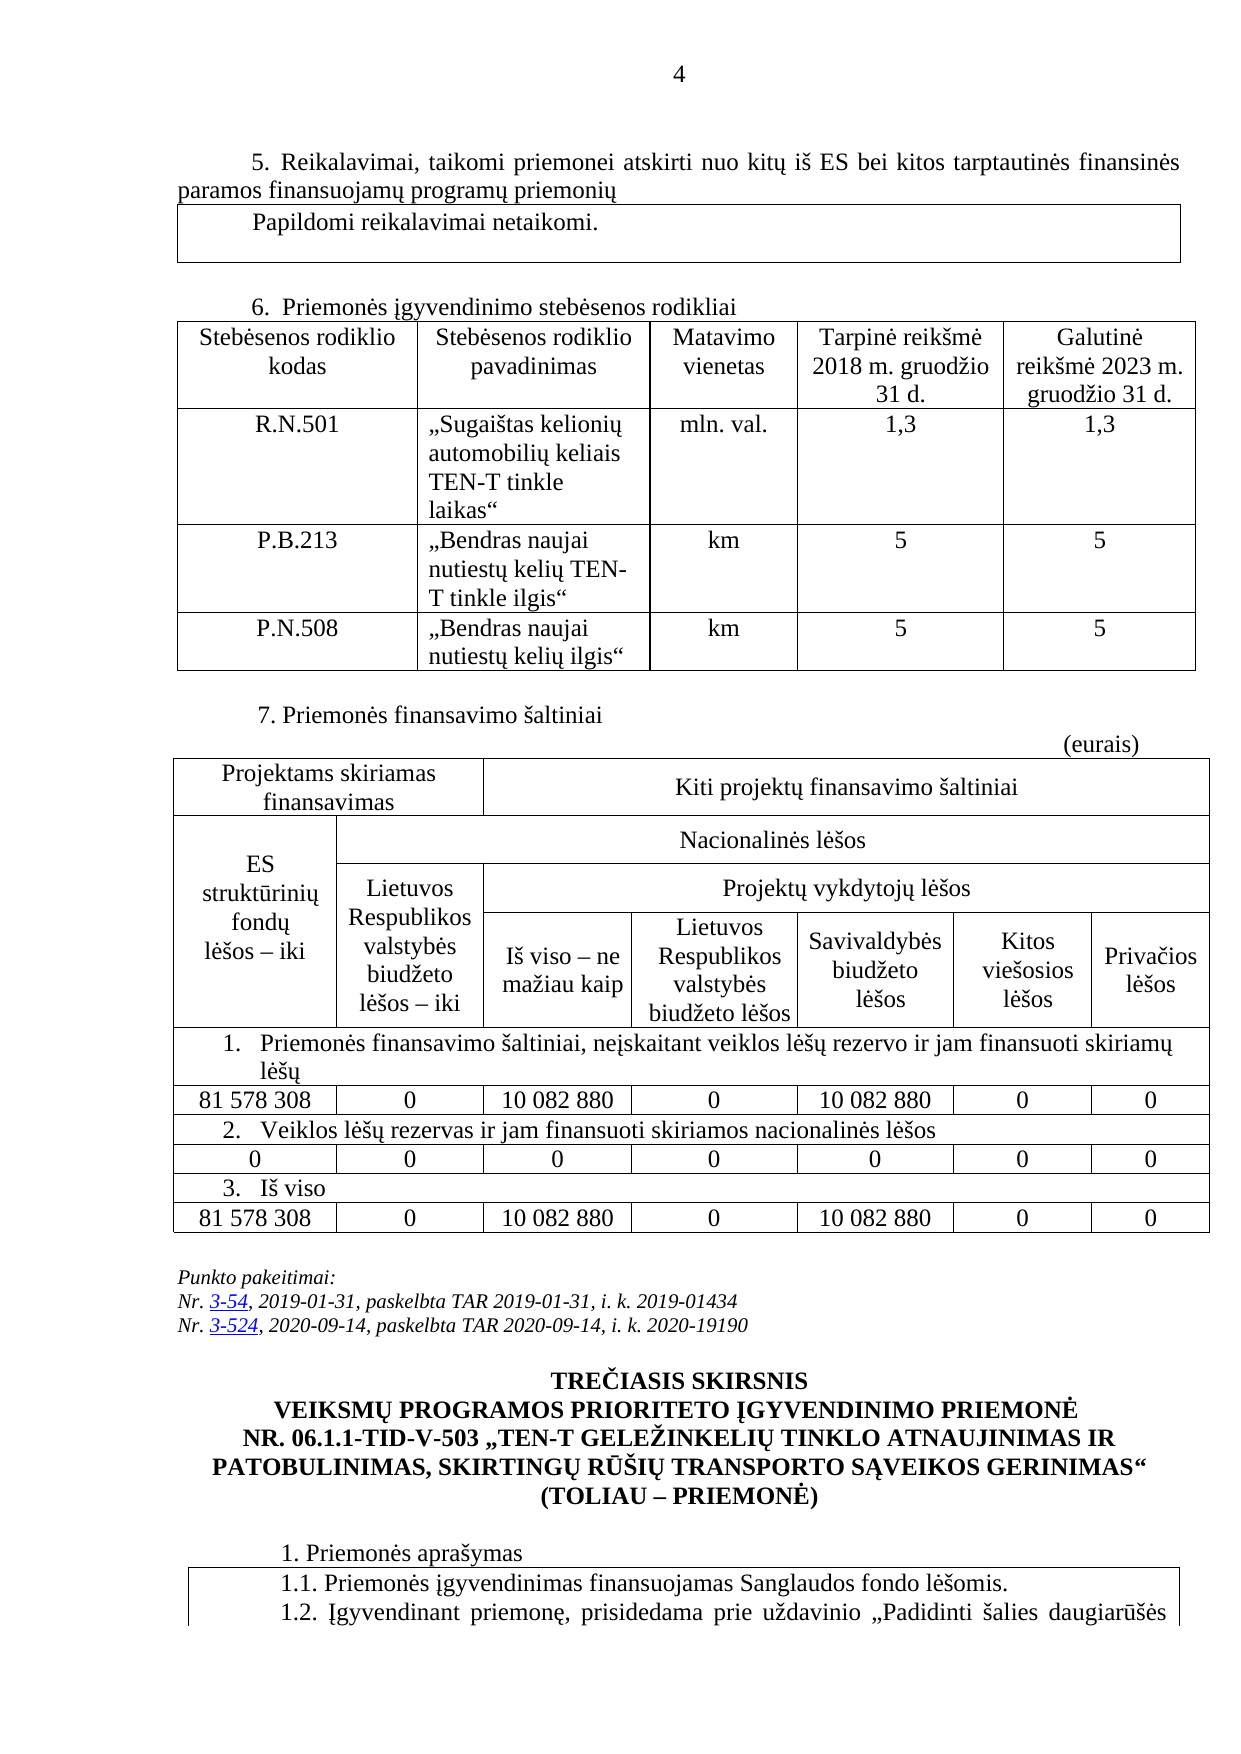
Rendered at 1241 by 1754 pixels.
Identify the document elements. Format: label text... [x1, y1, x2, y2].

table_header Projektams skiriamas finansavimas [174, 759, 483, 815]
table_cell 0 [954, 1203, 1091, 1231]
table_cell Iš viso – ne mažiau kaip [484, 913, 631, 1027]
table_cell Projektų vykdytojų lėšos [484, 864, 1209, 912]
table_cell Kitos viešosios lėšos [954, 913, 1091, 1027]
table_cell 10 082 880 [484, 1086, 631, 1114]
table_cell 0 [1092, 1086, 1209, 1114]
table_header Kiti projektų finansavimo šaltiniai [484, 759, 1209, 815]
table_header Stebėsenos rodiklio pavadinimas [418, 322, 649, 408]
table_cell 0 [632, 1145, 797, 1173]
table_cell Lietuvos Respublikos valstybės biudžeto lėšos – iki [337, 864, 483, 1027]
table_cell km [651, 525, 797, 612]
table_cell 5 [798, 613, 1003, 670]
table_cell 0 [337, 1145, 483, 1173]
table_cell 0 [1092, 1203, 1209, 1231]
text 7. Priemonės finansavimo šaltiniai [257, 700, 1181, 729]
text Nr. 3-524, 2020-09-14, paskelbta TAR 2020-09-14, i. k. 2020-19190 [177, 1313, 1181, 1337]
table_header 1.1. Priemonės įgyvendinimas finansuojamas Sanglaudos fondo lėšomis. [189, 1568, 1179, 1597]
table_cell 0 [798, 1145, 953, 1173]
table_cell 2. Veiklos lėšų rezervas ir jam finansuoti skiriamos nacionalinės lėšos [174, 1115, 1209, 1144]
text (eurais) [1063, 729, 1181, 757]
table_cell „Sugaištas kelionių automobilių keliais TEN-T tinkle laikas“ [418, 409, 649, 524]
table_cell R.N.501 [178, 409, 417, 524]
table_cell 0 [484, 1145, 631, 1173]
table_cell 5 [1004, 613, 1195, 670]
text NR. 06.1.1-TID-V-503 „TEN-T geležinkelių tinklo atnaujinimas ir patobulinimas, skirtingų rūšių transporto sąveikos gerinimas“ (TOLIAU – priemonė) [177, 1423, 1181, 1510]
table_cell 81 578 308 [174, 1086, 336, 1114]
table_cell Privačios lėšos [1092, 913, 1209, 1027]
table_cell 1. Priemonės finansavimo šaltiniai, neįskaitant veiklos lėšų rezervo ir jam finansuoti skiriamų lėšų [174, 1028, 1209, 1085]
table_cell P.B.213 [178, 525, 417, 612]
table_cell 5 [798, 525, 1003, 612]
text 6. Priemonės įgyvendinimo stebėsenos rodikliai [251, 292, 1181, 321]
table_cell 0 [174, 1145, 336, 1173]
text 5. Reikalavimai, taikomi priemonei atskirti nuo kitų iš ES bei kitos tarptautinės finansinės paramos finansuojamų programų priemonių [177, 147, 1181, 204]
text Papildomi reikalavimai netaikomi. [178, 205, 1180, 236]
table_cell 1,3 [798, 409, 1003, 524]
table_cell 0 [954, 1086, 1091, 1114]
table_header Tarpinė reikšmė 2018 m. gruodžio 31 d. [798, 322, 1003, 408]
table_header Matavimo vienetas [651, 322, 797, 408]
table_cell 0 [954, 1145, 1091, 1173]
table_cell P.N.508 [178, 613, 417, 670]
table_cell 10 082 880 [484, 1203, 631, 1231]
text Nr. 3-54, 2019-01-31, paskelbta TAR 2019-01-31, i. k. 2019-01434 [177, 1289, 1181, 1313]
table_cell km [651, 613, 797, 670]
table_cell 10 082 880 [798, 1086, 953, 1114]
table_cell 3. Iš viso [174, 1174, 1209, 1202]
table_cell 0 [337, 1203, 483, 1231]
table_cell ES struktūrinių fondų lėšos – iki [174, 816, 336, 1027]
table_header Galutinė reikšmė 2023 m. gruodžio 31 d. [1004, 322, 1195, 408]
table_cell 81 578 308 [174, 1203, 336, 1231]
table_cell 1.2. Įgyvendinant priemonę, prisidedama prie uždavinio „Padidinti šalies daugiarūšės [189, 1597, 1179, 1626]
table_cell 1,3 [1004, 409, 1195, 524]
table_cell Savivaldybės biudžeto lėšos [798, 913, 953, 1027]
table_cell 0 [337, 1086, 483, 1114]
table_cell 10 082 880 [798, 1203, 953, 1231]
table_header Stebėsenos rodiklio kodas [178, 322, 417, 408]
text 1. Priemonės aprašymas [251, 1538, 1181, 1567]
table_cell 0 [632, 1086, 797, 1114]
table_cell 5 [1004, 525, 1195, 612]
table_cell 0 [632, 1203, 797, 1231]
table_cell „Bendras naujai nutiestų kelių ilgis“ [418, 613, 649, 670]
text VEIKSMŲ PROGRAMOS PRIORITETO ĮGYVENDINIMO PRIEMONĖ [177, 1395, 1181, 1423]
text Punkto pakeitimai: [177, 1265, 1181, 1289]
table_cell mln. val. [651, 409, 797, 524]
text trečiasis SKIRSNIS [177, 1366, 1181, 1395]
table_cell 0 [1092, 1145, 1209, 1173]
table_cell Lietuvos Respublikos valstybės biudžeto lėšos [632, 913, 797, 1027]
table_cell „Bendras naujai nutiestų kelių TEN-T tinkle ilgis“ [418, 525, 649, 612]
table_cell Nacionalinės lėšos [337, 816, 1209, 863]
